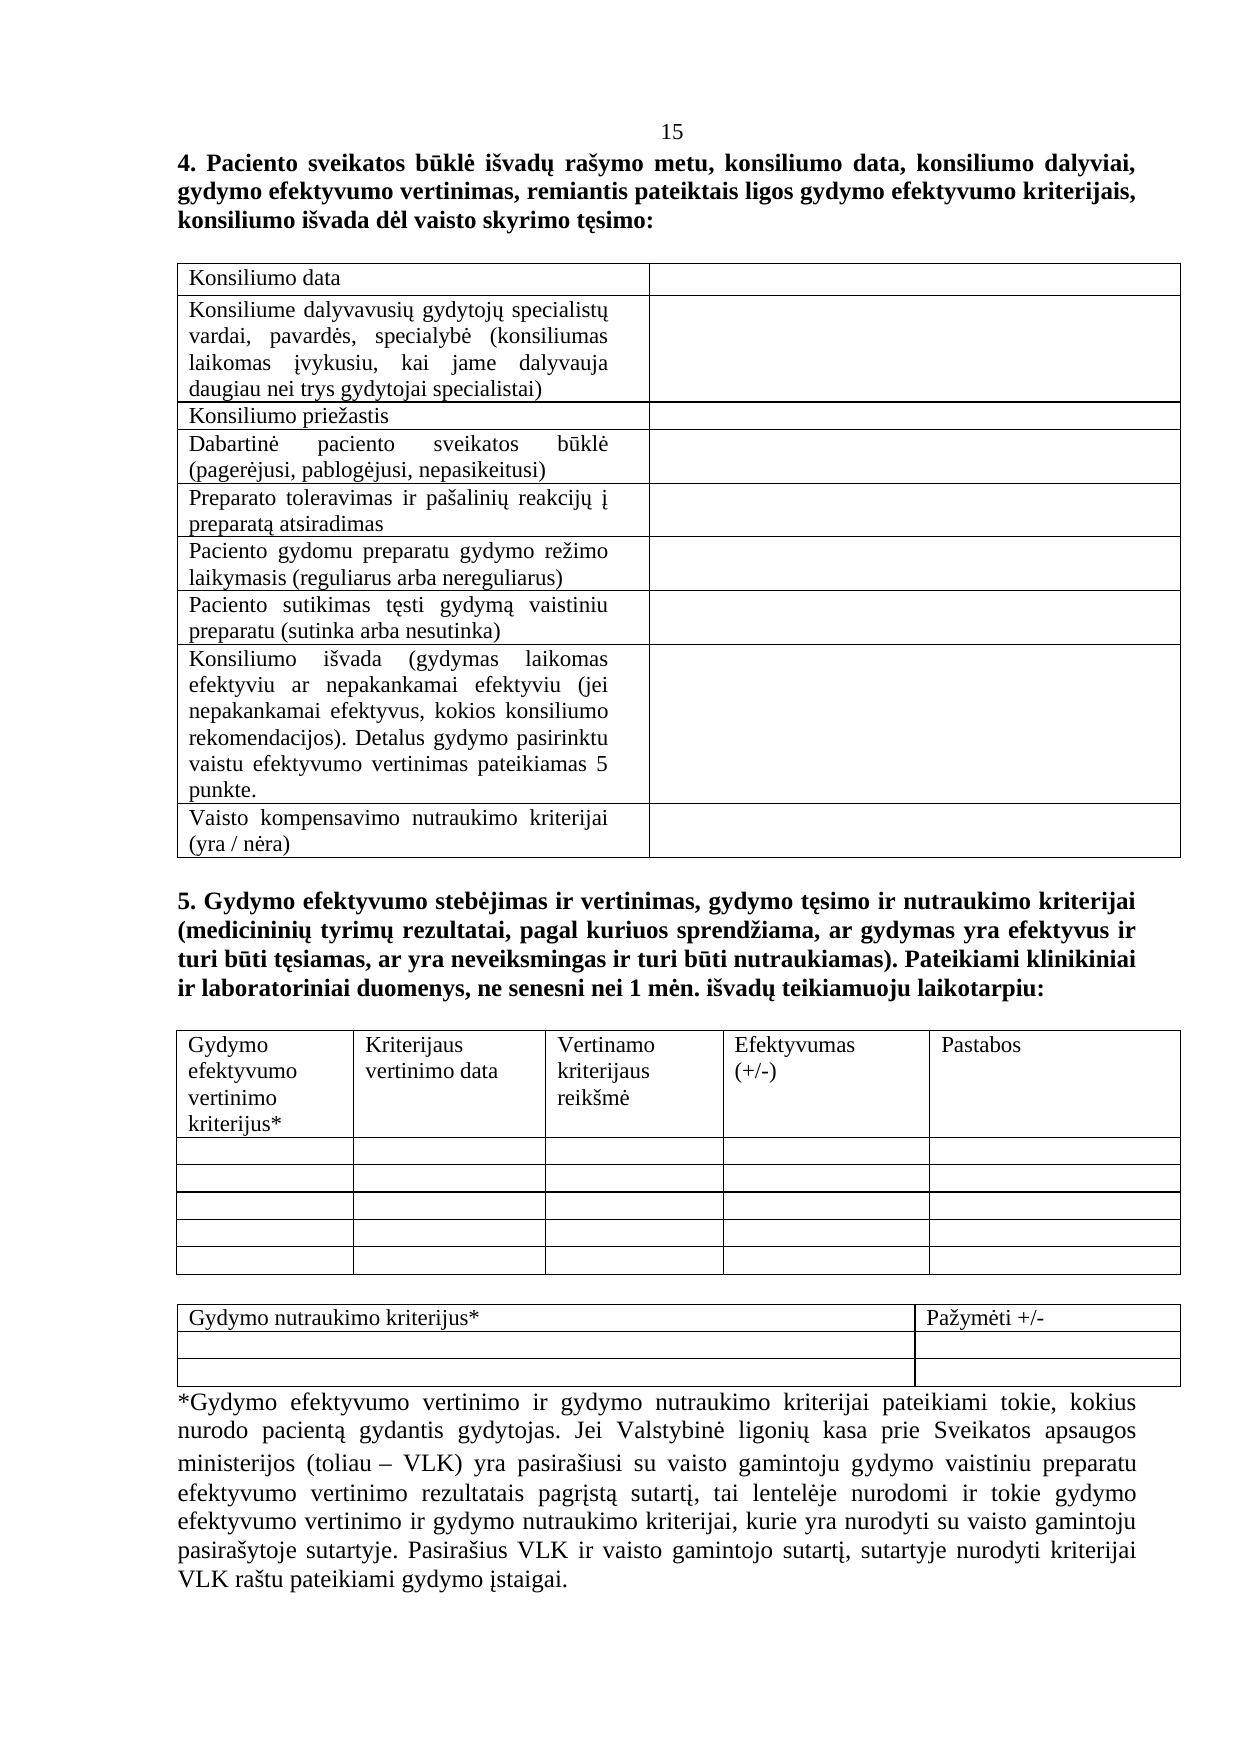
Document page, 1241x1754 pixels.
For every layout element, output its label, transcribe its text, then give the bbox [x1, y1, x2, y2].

table_cell [546, 1138, 723, 1164]
table_cell Konsiliumo išvada (gydymas laikomas efektyviu ar nepakankamai efektyviu (jei nepakankamai efektyvus, kokios konsiliumo rekomendacijos). Detalus gydymo pasirinktu vaistu efektyvumo vertinimas pateikiamas 5 punkte. [178, 645, 649, 803]
table_cell [930, 1220, 1180, 1246]
table_cell Konsiliumo priežastis [178, 403, 649, 429]
table_cell [177, 1193, 353, 1219]
table_header Pažymėti +/- [916, 1305, 1180, 1331]
table_header [650, 264, 1180, 295]
table_cell [724, 1138, 929, 1164]
table_cell [650, 537, 1180, 590]
table_cell [930, 1138, 1180, 1164]
table_cell [650, 296, 1180, 401]
table_cell [650, 430, 1180, 482]
table_cell [177, 1138, 353, 1164]
table_cell Konsiliume dalyvavusių gydytojų specialistų vardai, pavardės, specialybė (konsiliumas laikomas įvykusiu, kai jame dalyvauja daugiau nei trys gydytojai specialistai) [178, 296, 649, 401]
table_cell [650, 804, 1180, 857]
table_cell [178, 1332, 914, 1358]
table_header Gydymo nutraukimo kriterijus* [178, 1305, 914, 1331]
table_cell [177, 1247, 353, 1274]
table_cell [650, 403, 1180, 429]
table_cell [354, 1193, 545, 1219]
table_cell [930, 1247, 1180, 1274]
table_cell [724, 1193, 929, 1219]
table_header Pastabos [930, 1031, 1180, 1137]
table_cell [650, 645, 1180, 803]
table_header Efektyvumas (+/-) [724, 1031, 929, 1137]
table_cell [354, 1138, 545, 1164]
table_cell Paciento sutikimas tęsti gydymą vaistiniu preparatu (sutinka arba nesutinka) [178, 591, 649, 644]
table_cell [930, 1165, 1180, 1191]
table_cell [546, 1220, 723, 1246]
table_cell Vaisto kompensavimo nutraukimo kriterijai (yra / nėra) [178, 804, 649, 857]
table_header Vertinamo kriterijaus reikšmė [546, 1031, 723, 1137]
table_cell [916, 1332, 1180, 1358]
table_header Gydymo efektyvumo vertinimo kriterijus* [177, 1031, 353, 1137]
table_cell [724, 1165, 929, 1191]
table_cell [177, 1220, 353, 1246]
table_cell Preparato toleravimas ir pašalinių reakcijų į preparatą atsiradimas [178, 484, 649, 536]
table_cell [354, 1220, 545, 1246]
table_cell [546, 1193, 723, 1219]
text 5. Gydymo efektyvumo stebėjimas ir vertinimas, gydymo tęsimo ir nutraukimo kriterijai (medicininių tyrimų rezultatai, pagal kuriuos sprendžiama, ar gydymas yra efektyvus ir turi būti tęsiamas, ar yra neveiksmingas ir turi būti nutraukiamas). Pateikiami klinikiniai ir laboratoriniai duomenys, ne senesni nei 1 mėn. išvadų teikiamuoju laikotarpiu: [177, 886, 1137, 1001]
table_cell [178, 1359, 914, 1386]
table_cell Paciento gydomu preparatu gydymo režimo laikymasis (reguliarus arba nereguliarus) [178, 537, 649, 590]
table_cell [916, 1359, 1180, 1386]
table_cell [650, 591, 1180, 644]
table_cell [354, 1165, 545, 1191]
table_cell [177, 1165, 353, 1191]
table_cell [930, 1193, 1180, 1219]
table_cell Dabartinė paciento sveikatos būklė (pagerėjusi, pablogėjusi, nepasikeitusi) [178, 430, 649, 482]
text 4. Paciento sveikatos būklė išvadų rašymo metu, konsiliumo data, konsiliumo dalyviai, gydymo efektyvumo vertinimas, remiantis pateiktais ligos gydymo efektyvumo kriterijais, konsiliumo išvada dėl vaisto skyrimo tęsimo: [177, 148, 1137, 234]
table_cell [354, 1247, 545, 1274]
table_cell [724, 1247, 929, 1274]
table_header Kriterijaus vertinimo data [354, 1031, 545, 1137]
table_header Konsiliumo data [178, 264, 649, 295]
table_cell [546, 1165, 723, 1191]
table_cell [546, 1247, 723, 1274]
text *Gydymo efektyvumo vertinimo ir gydymo nutraukimo kriterijai pateikiami tokie, kokius nurodo pacientą gydantis gydytojas. Jei Valstybinė ligonių kasa prie Sveikatos apsaugos ministerijos (toliau – VLK) yra pasirašiusi su vaisto gamintoju gydymo vaistiniu preparatu efektyvumo vertinimo rezultatais pagrįstą sutartį, tai lentelėje nurodomi ir tokie gydymo efektyvumo vertinimo ir gydymo nutraukimo kriterijai, kurie yra nurodyti su vaisto gamintoju pasirašytoje sutartyje. Pasirašius VLK ir vaisto gamintojo sutartį, sutartyje nurodyti kriterijai VLK raštu pateikiami gydymo įstaigai. [177, 1387, 1137, 1593]
table_cell [724, 1220, 929, 1246]
table_cell [650, 484, 1180, 536]
